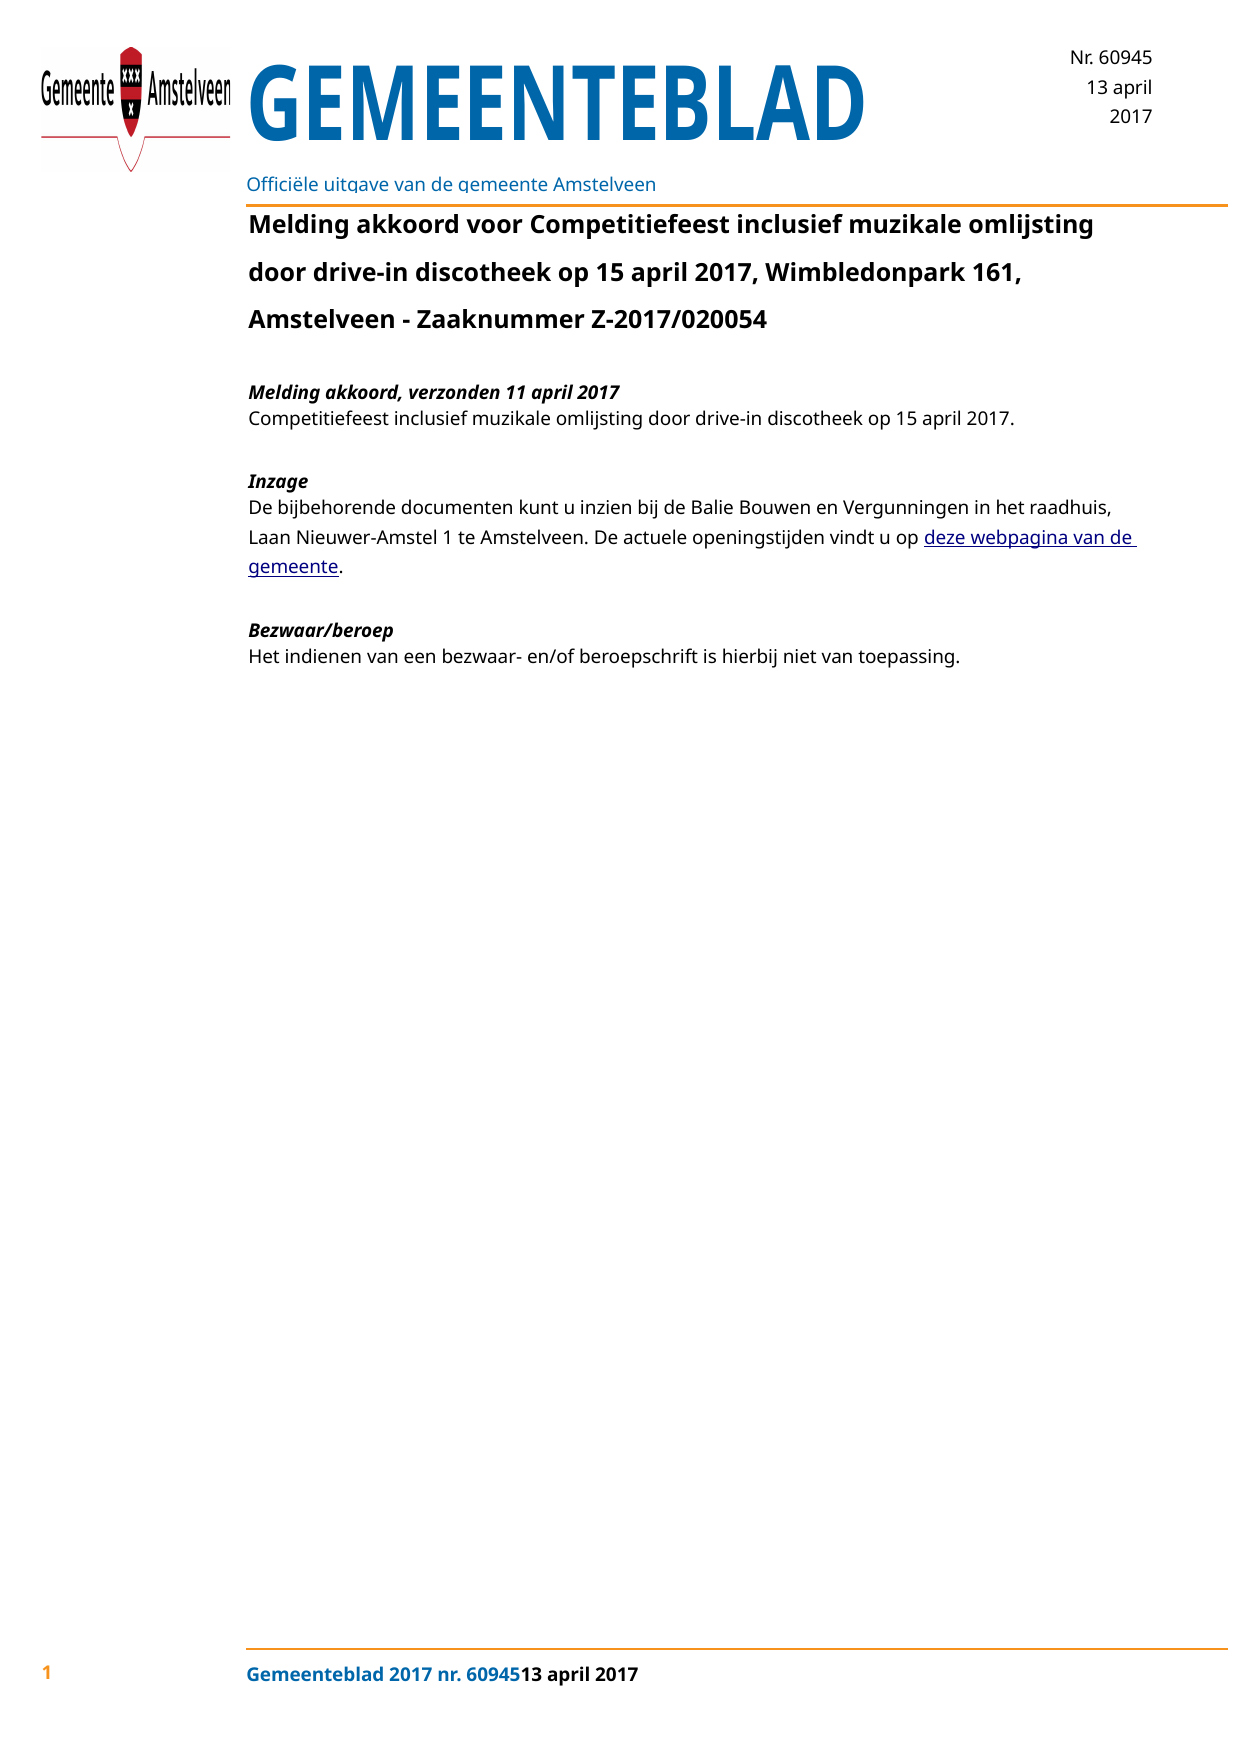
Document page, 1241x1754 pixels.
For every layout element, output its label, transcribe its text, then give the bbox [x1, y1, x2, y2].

text Inzage [248, 469, 1152, 494]
text De bijbehorende documenten kunt u inzien bij de Balie Bouwen en Vergunningen in het raadhuis, Laan Nieuwer-Amstel 1 te Amstelveen. De actuele openingstijden vindt u op deze webpagina van de gemeente. [248, 494, 1152, 579]
text Competitiefeest inclusief muzikale omlijsting door drive-in discotheek op 15 april 2017. [248, 405, 1152, 431]
text Melding akkoord voor Competitiefeest inclusief muzikale omlijsting door drive-in discotheek op 15 april 2017, Wimbledonpark 161, Amstelveen - Zaaknummer Z-2017/020054 [248, 207, 1152, 336]
text Het indienen van een bezwaar- en/of beroepschrift is hierbij niet van toepassing. [248, 643, 1152, 669]
text Bezwaar/beroep [248, 618, 1152, 643]
picture [41, 47, 231, 172]
text Melding akkoord, verzonden 11 april 2017 [248, 379, 1152, 405]
